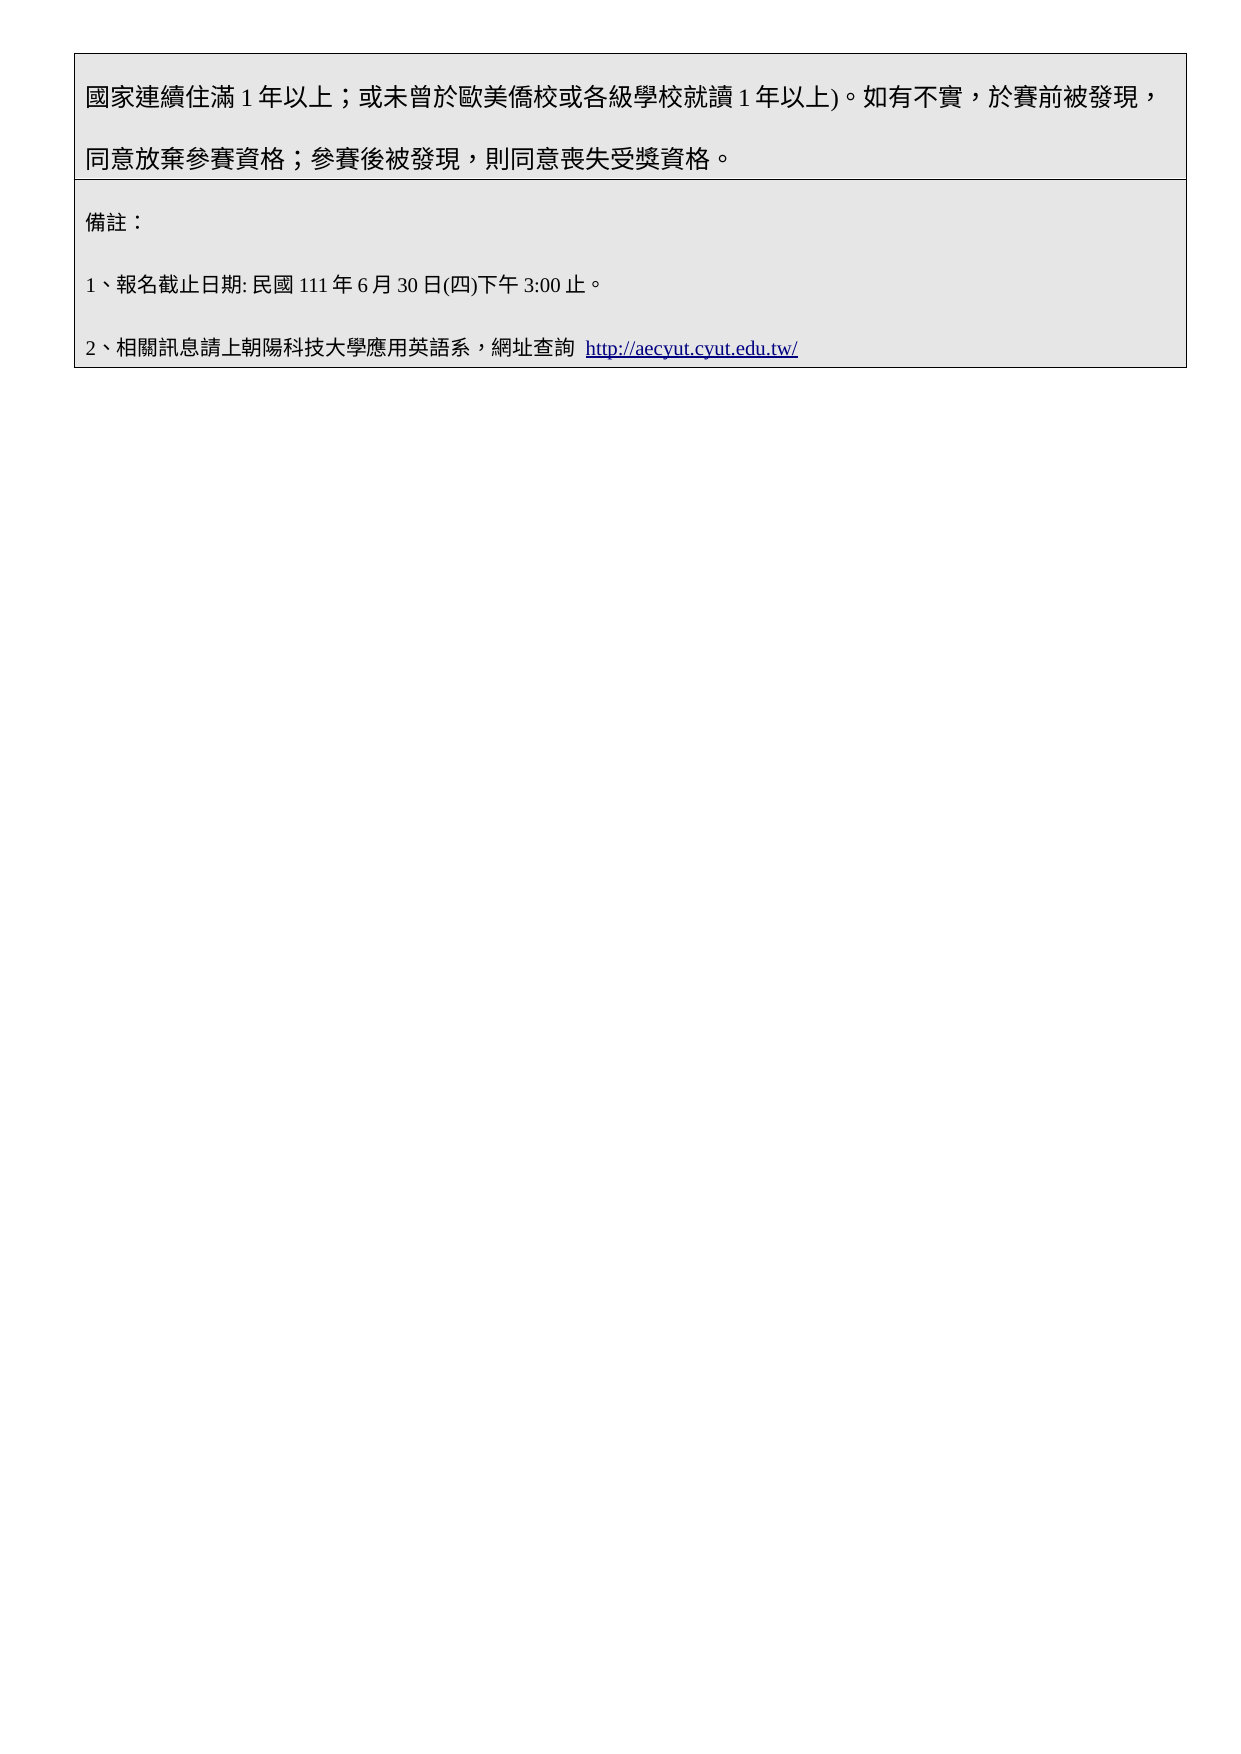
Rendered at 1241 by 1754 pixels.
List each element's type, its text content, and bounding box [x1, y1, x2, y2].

table_cell 國家連續住滿1年以上；或未曾於歐美僑校或各級學校就讀1年以上)。如有不實，於賽前被發現，同意放棄參賽資格；參賽後被發現，則同意喪失受獎資格。 [75, 54, 1186, 178]
table_cell 備註： 1、報名截止日期: 民國111年6月30日(四)下午3:00止。 2、相關訊息請上朝陽科技大學應用英語系，網址查詢 http://aecyut.cyut.edu.tw/ [75, 180, 1186, 367]
